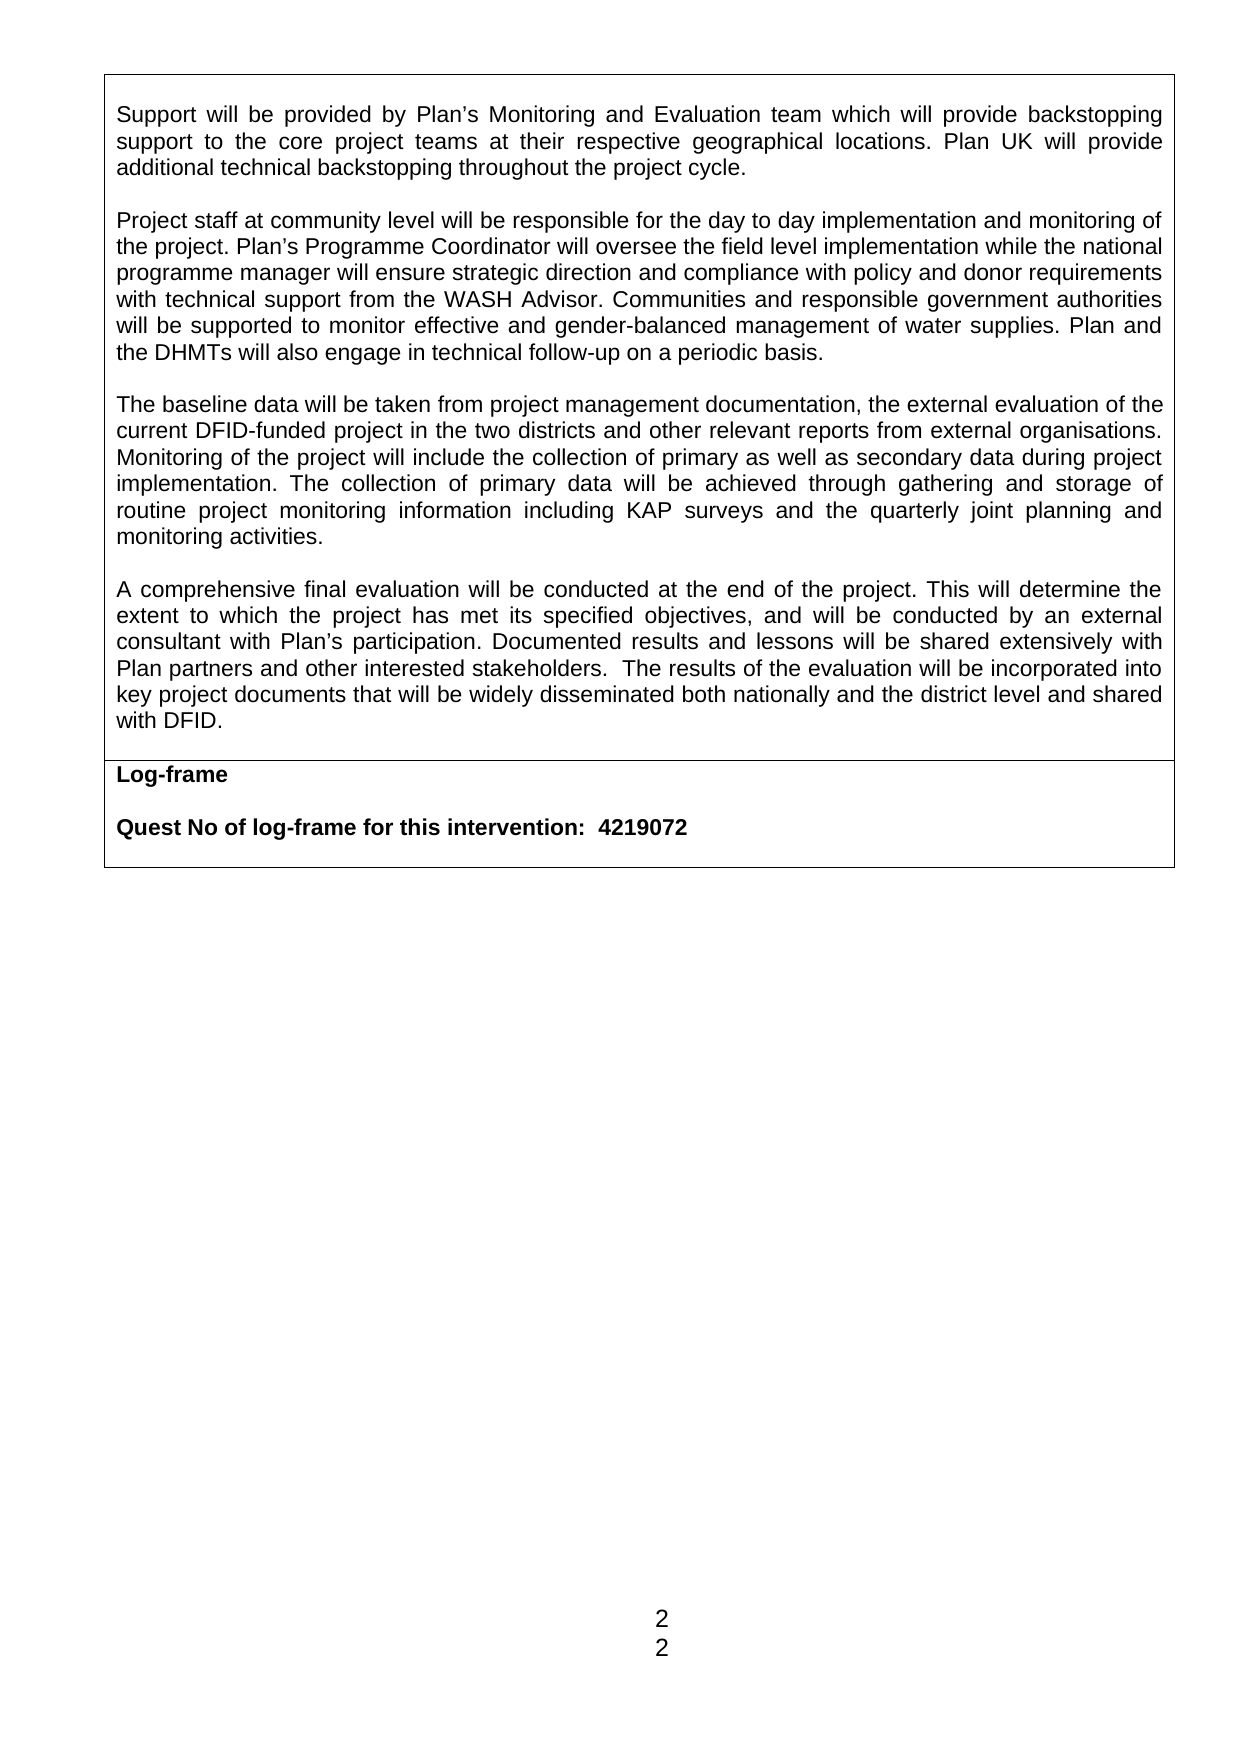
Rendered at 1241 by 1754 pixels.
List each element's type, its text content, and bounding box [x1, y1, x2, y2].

table_cell Log-frame Quest No of log-frame for this intervention: 4219072 [105, 761, 1174, 867]
table_cell Support will be provided by Plan’s Monitoring and Evaluation team which will provide backstopping support to the core project teams at their respective geographical locations. Plan UK will provide additional technical backstopping throughout the project cycle. Project staff at community level will be responsible for the day to day implementation and monitoring of the project. Plan’s Programme Coordinator will oversee the field level implementation while the national programme manager will ensure strategic direction and compliance with policy and donor requirements with technical support from the WASH Advisor. Communities and responsible government authorities will be supported to monitor effective and gender-balanced management of water supplies. Plan and the DHMTs will also engage in technical follow-up on a periodic basis. The baseline data will be taken from project management documentation, the external evaluation of the current DFID-funded project in the two districts and other relevant reports from external organisations. Monitoring of the project will include the collection of primary as well as secondary data during project implementation. The collection of primary data will be achieved through gathering and storage of routine project monitoring information including KAP surveys and the quarterly joint planning and monitoring activities. A comprehensive final evaluation will be conducted at the end of the project. This will determine the extent to which the project has met its specified objectives, and will be conducted by an external consultant with Plan’s participation. Documented results and lessons will be shared extensively with Plan partners and other interested stakeholders. The results of the evaluation will be incorporated into key project documents that will be widely disseminated both nationally and the district level and shared with DFID. [105, 75, 1174, 760]
